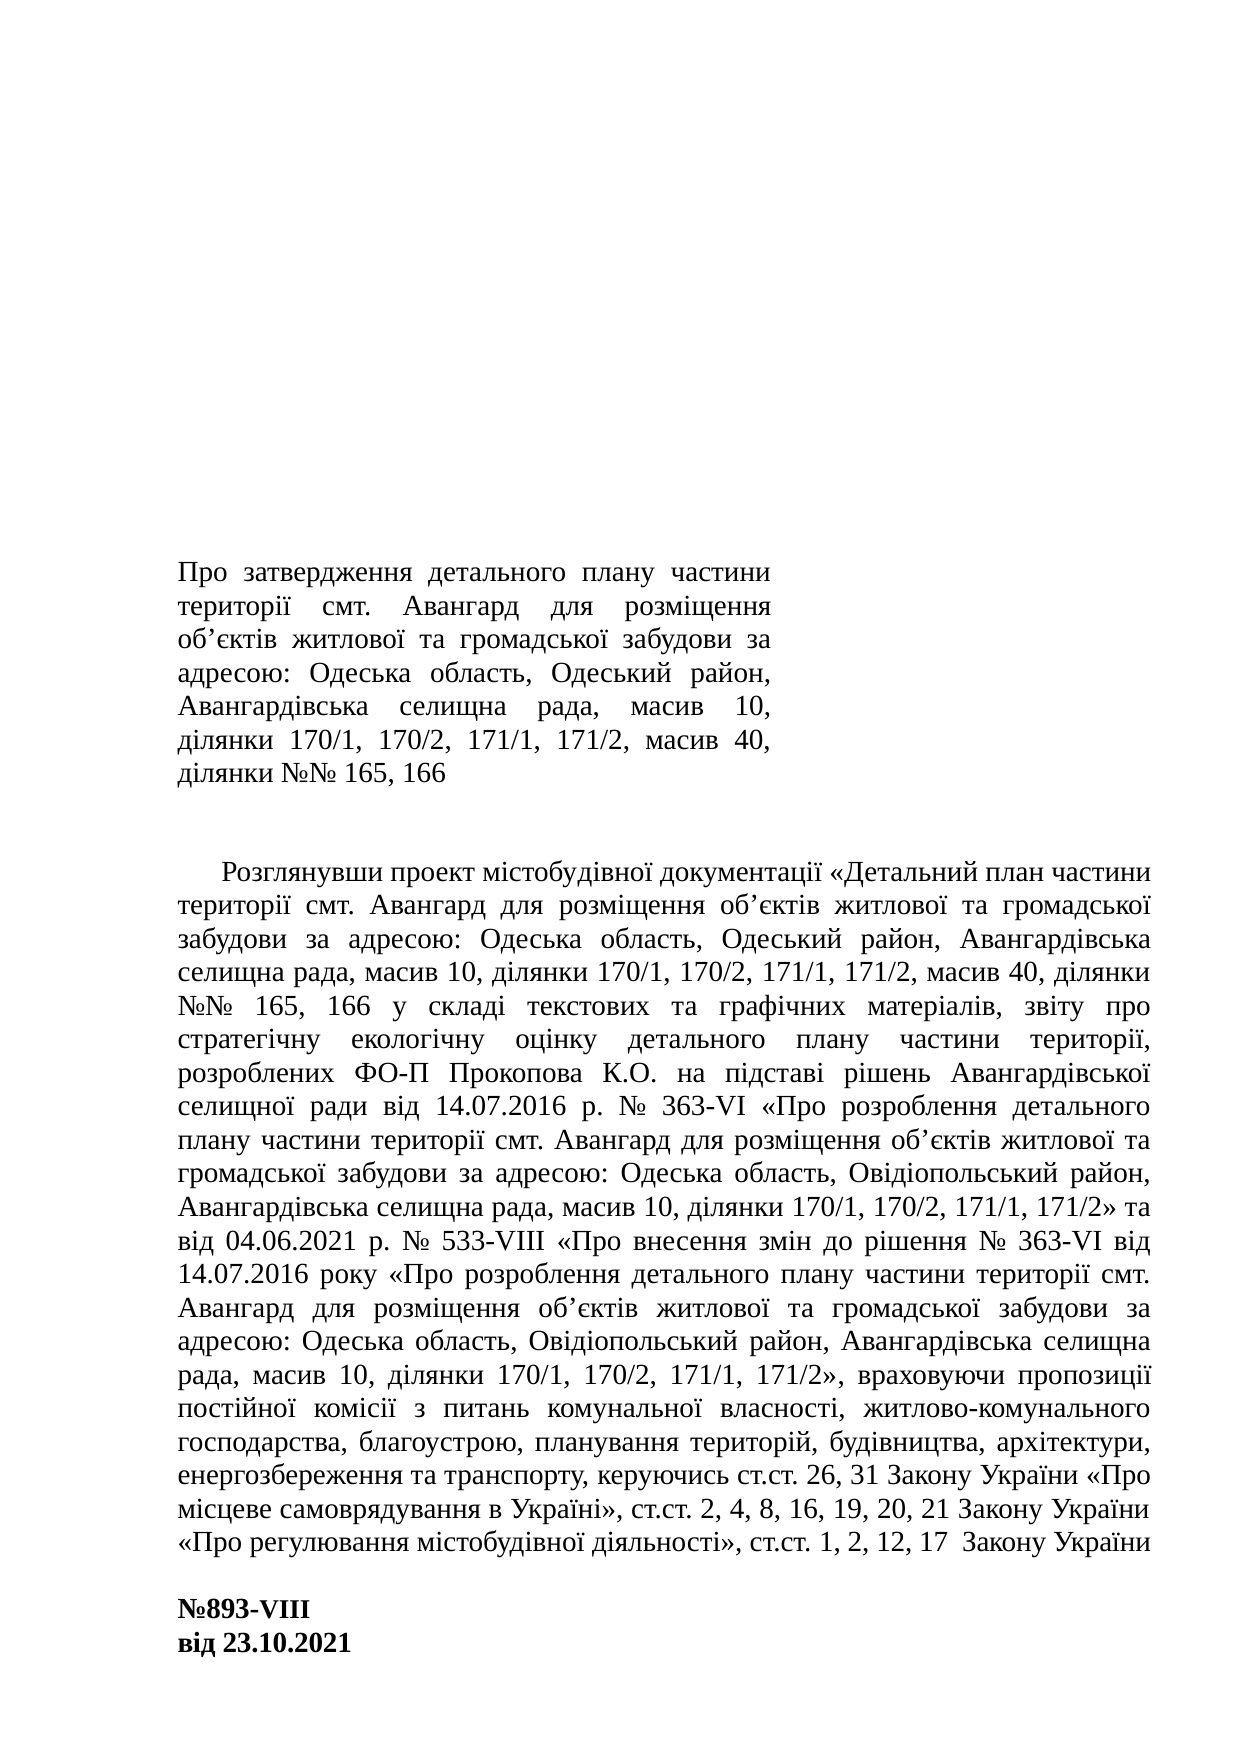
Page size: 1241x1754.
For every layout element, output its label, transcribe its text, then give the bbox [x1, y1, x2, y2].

text №893-VІІІ [177, 1592, 1152, 1625]
text Розглянувши проект містобудівної документації «Детальний план частини території смт. Авангард для розміщення об’єктів житлової та громадської забудови за адресою: Одеська область, Одеський район, Авангардівська селищна рада, масив 10, ділянки 170/1, 170/2, 171/1, 171/2, масив 40, ділянки №№ 165, 166 у складі текстових та графічних матеріалів, звіту про стратегічну екологічну оцінку детального плану частини території, розроблених ФО-П Прокопова К.О. на підставі рішень Авангардівської селищної ради від 14.07.2016 р. № 363-VI «Про розроблення детального плану частини території смт. Авангард для розміщення об’єктів житлової та громадської забудови за адресою: Одеська область, Овідіопольський район, Авангардівська селищна рада, масив 10, ділянки 170/1, 170/2, 171/1, 171/2» та від 04.06.2021 р. № 533-VІІI «Про внесення змін до рішення № 363-VІ від 14.07.2016 року «Про розроблення детального плану частини території смт. Авангард для розміщення об’єктів житлової та громадської забудови за адресою: Одеська область, Овідіопольський район, Авангардівська селищна рада, масив 10, ділянки 170/1, 170/2, 171/1, 171/2», враховуючи пропозиції постійної комісії з питань комунальної власності, житлово-комунального господарства, благоустрою, планування територій, будівництва, архітектури, енергозбереження та транспорту, керуючись ст.ст. 26, 31 Закону України «Про місцеве самоврядування в Україні», ст.ст. 2, 4, 8, 16, 19, 20, 21 Закону України «Про регулювання містобудівної діяльності», ст.ст. 1, 2, 12, 17 Закону України [177, 854, 1152, 1558]
text від 23.10.2021 [177, 1625, 1152, 1659]
table_header Про затвердження детального плану частини території смт. Авангард для розміщення об’єктів житлової та громадської забудови за адресою: Одеська область, Одеський район, Авангардівська селищна рада, масив 10, ділянки 170/1, 170/2, 171/1, 171/2, масив 40, ділянки №№ 165, 166 [166, 554, 783, 820]
